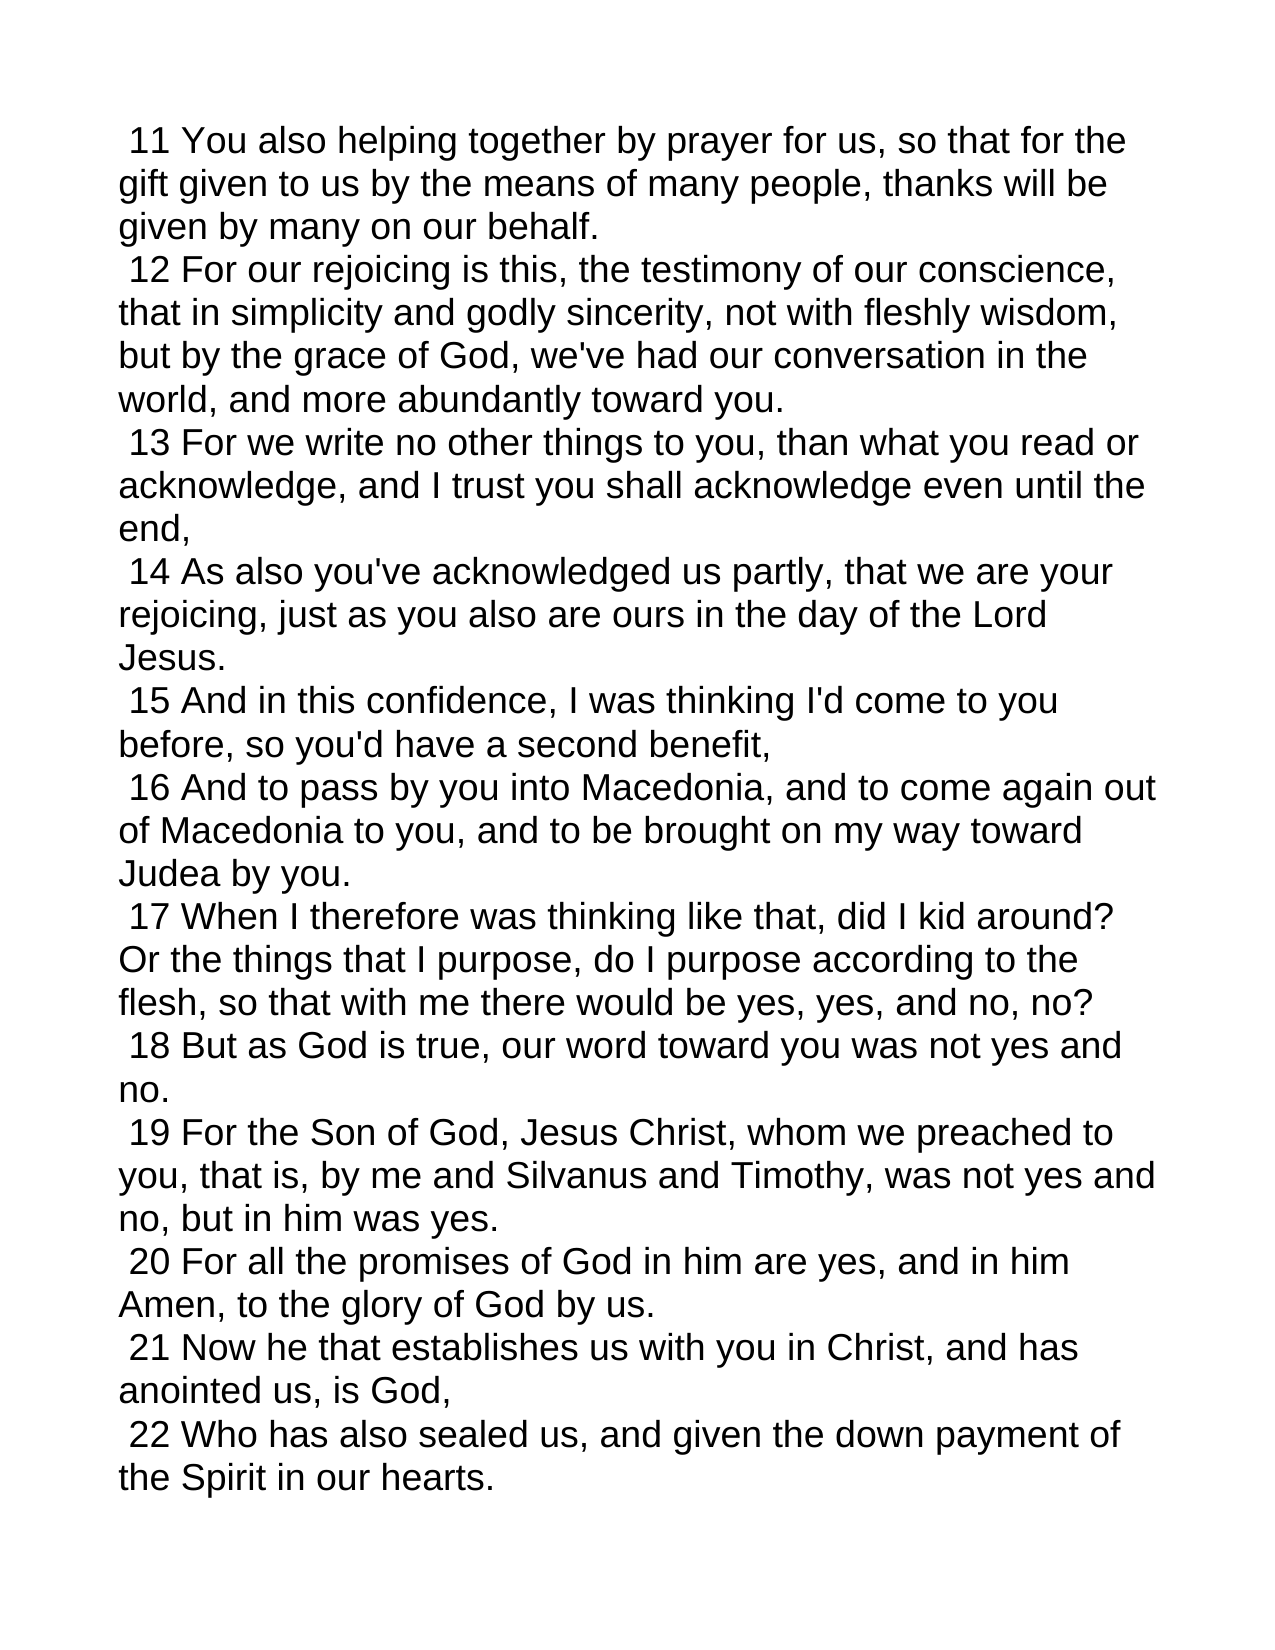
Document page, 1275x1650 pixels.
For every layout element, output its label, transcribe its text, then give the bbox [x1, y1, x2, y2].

text 19 For the Son of God, Jesus Christ, whom we preached to you, that is, by me and Silvanus and Timothy, was not yes and no, but in him was yes. [118, 1110, 1157, 1239]
text 12 For our rejoicing is this, the testimony of our conscience, that in simplicity and godly sincerity, not with fleshly wisdom, but by the grace of God, we've had our conversation in the world, and more abundantly toward you. [118, 247, 1157, 420]
text 16 And to pass by you into Macedonia, and to come again out of Macedonia to you, and to be brought on my way toward Judea by you. [118, 765, 1157, 894]
text 14 As also you've acknowledged us partly, that we are your rejoicing, just as you also are ours in the day of the Lord Jesus. [118, 549, 1157, 679]
text 11 You also helping together by prayer for us, so that for the gift given to us by the means of many people, thanks will be given by many on our behalf. [118, 118, 1157, 247]
text 22 Who has also sealed us, and given the down payment of the Spirit in our hearts. [118, 1412, 1157, 1498]
text 17 When I therefore was thinking like that, did I kid around? Or the things that I purpose, do I purpose according to the flesh, so that with me there would be yes, yes, and no, no? [118, 894, 1157, 1024]
text 18 But as God is true, our word toward you was not yes and no. [118, 1024, 1157, 1110]
text 20 For all the promises of God in him are yes, and in him Amen, to the glory of God by us. [118, 1239, 1157, 1326]
text 13 For we write no other things to you, than what you read or acknowledge, and I trust you shall acknowledge even until the end, [118, 420, 1157, 549]
text 15 And in this confidence, I was thinking I'd come to you before, so you'd have a second benefit, [118, 679, 1157, 765]
text 21 Now he that establishes us with you in Christ, and has anointed us, is God, [118, 1326, 1157, 1412]
